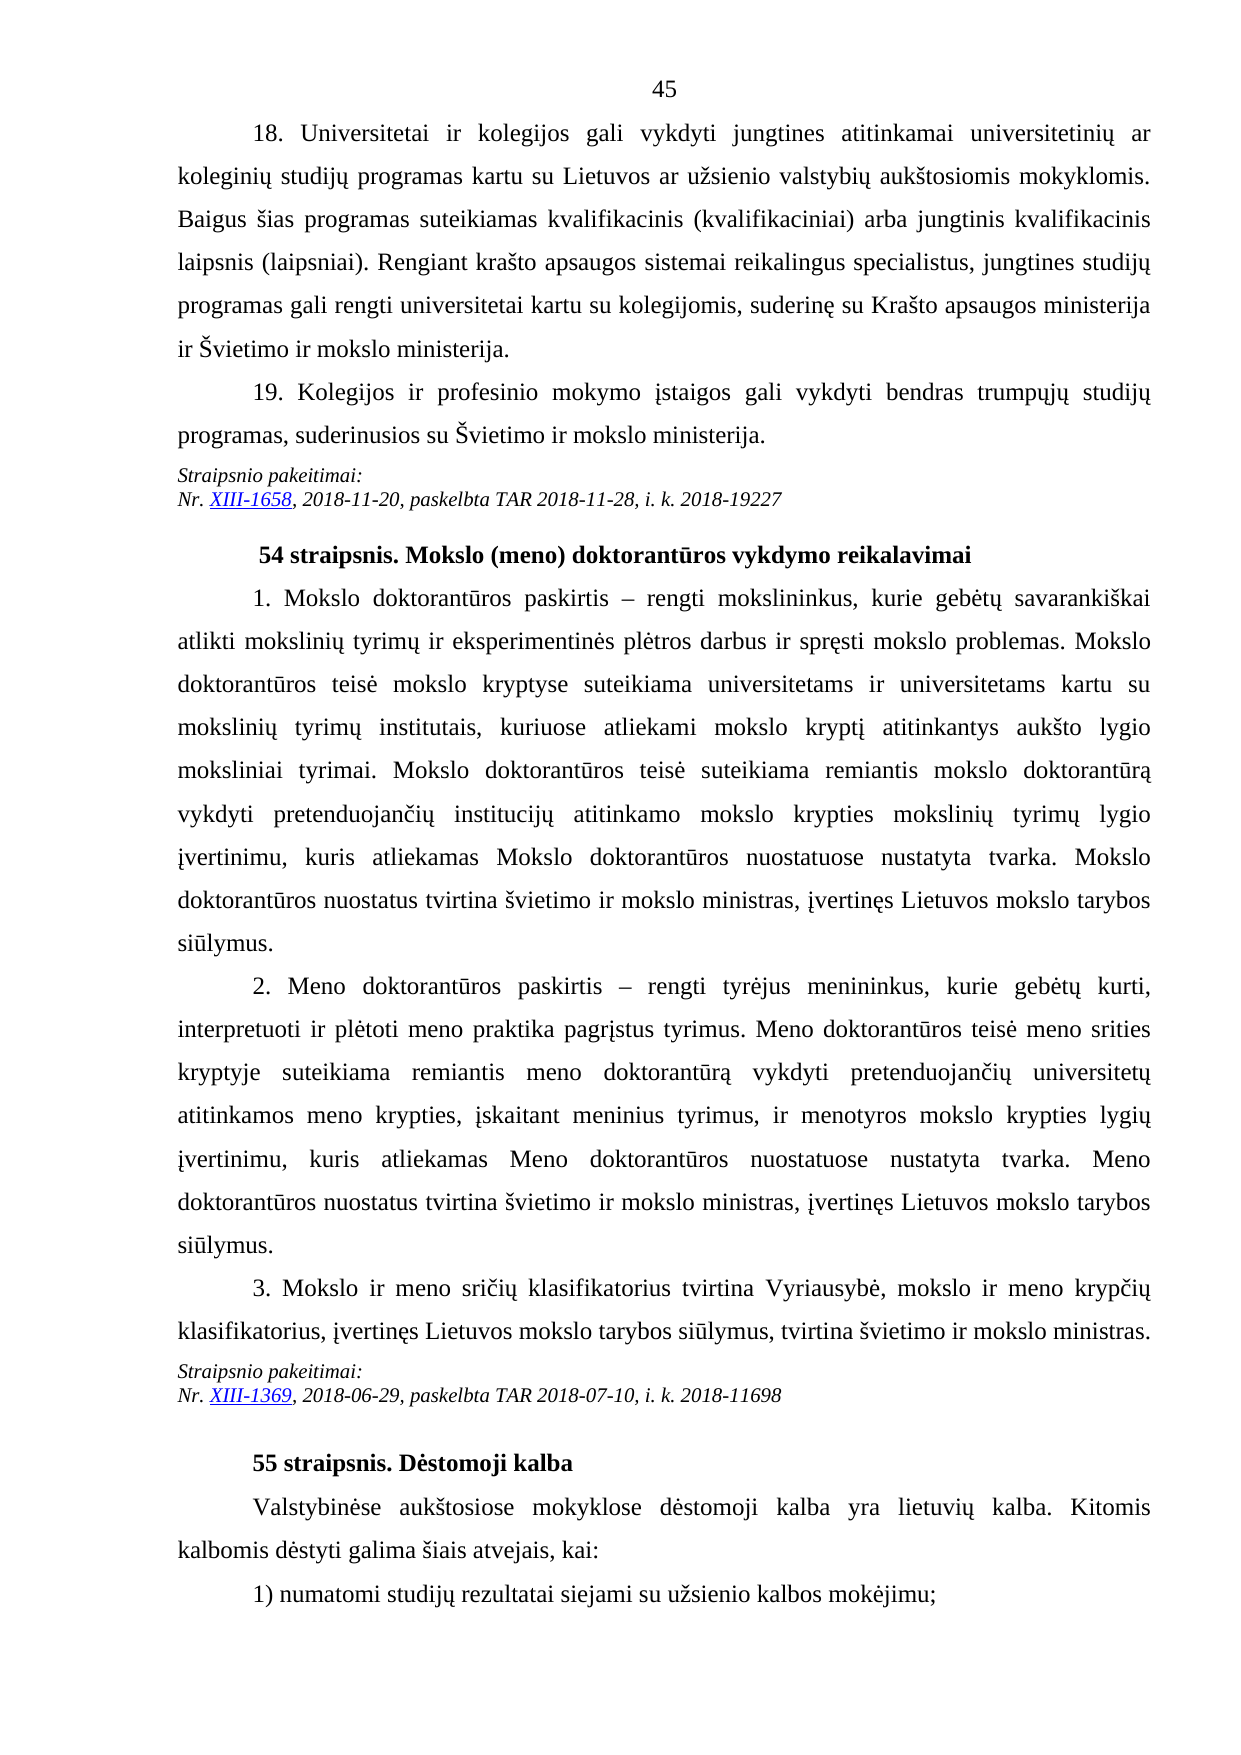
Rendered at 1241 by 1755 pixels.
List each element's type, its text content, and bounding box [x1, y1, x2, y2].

text Nr. XIII-1369, 2018-06-29, paskelbta TAR 2018-07-10, i. k. 2018-11698 [177, 1383, 1152, 1407]
text Nr. XIII-1658, 2018-11-20, paskelbta TAR 2018-11-28, i. k. 2018-19227 [177, 487, 1152, 511]
text 2. Meno doktorantūros paskirtis – rengti tyrėjus menininkus, kurie gebėtų kurti, interpretuoti ir plėtoti meno praktika pagrįstus tyrimus. Meno doktorantūros teisė meno srities kryptyje suteikiama remiantis meno doktorantūrą vykdyti pretenduojančių universitetų atitinkamos meno krypties, įskaitant meninius tyrimus, ir menotyros mokslo krypties lygių įvertinimu, kuris atliekamas Meno doktorantūros nuostatuose nustatyta tvarka. Meno doktorantūros nuostatus tvirtina švietimo ir mokslo ministras, įvertinęs Lietuvos mokslo tarybos siūlymus. [177, 971, 1152, 1259]
text 18. Universitetai ir kolegijos gali vykdyti jungtines atitinkamai universitetinių ar koleginių studijų programas kartu su Lietuvos ar užsienio valstybių aukštosiomis mokyklomis. Baigus šias programas suteikiamas kvalifikacinis (kvalifikaciniai) arba jungtinis kvalifikacinis laipsnis (laipsniai). Rengiant krašto apsaugos sistemai reikalingus specialistus, jungtines studijų programas gali rengti universitetai kartu su kolegijomis, suderinę su Krašto apsaugos ministerija ir Švietimo ir mokslo ministerija. [177, 118, 1152, 362]
text 1. Mokslo doktorantūros paskirtis – rengti mokslininkus, kurie gebėtų savarankiškai atlikti mokslinių tyrimų ir eksperimentinės plėtros darbus ir spręsti mokslo problemas. Mokslo doktorantūros teisė mokslo kryptyse suteikiama universitetams ir universitetams kartu su mokslinių tyrimų institutais, kuriuose atliekami mokslo kryptį atitinkantys aukšto lygio moksliniai tyrimai. Mokslo doktorantūros teisė suteikiama remiantis mokslo doktorantūrą vykdyti pretenduojančių institucijų atitinkamo mokslo krypties mokslinių tyrimų lygio įvertinimu, kuris atliekamas Mokslo doktorantūros nuostatuose nustatyta tvarka. Mokslo doktorantūros nuostatus tvirtina švietimo ir mokslo ministras, įvertinęs Lietuvos mokslo tarybos siūlymus. [177, 583, 1152, 957]
text 55 straipsnis. Dėstomoji kalba [177, 1436, 1152, 1480]
text 54 straipsnis. Mokslo (meno) doktorantūros vykdymo reikalavimai [177, 540, 1152, 569]
text 3. Mokslo ir meno sričių klasifikatorius tvirtina Vyriausybė, mokslo ir meno krypčių klasifikatorius, įvertinęs Lietuvos mokslo tarybos siūlymus, tvirtina švietimo ir mokslo ministras. [177, 1273, 1152, 1345]
text 19. Kolegijos ir profesinio mokymo įstaigos gali vykdyti bendras trumpųjų studijų programas, suderinusios su Švietimo ir mokslo ministerija. [177, 377, 1152, 449]
text Straipsnio pakeitimai: [177, 463, 1152, 487]
text 1) numatomi studijų rezultatai siejami su užsienio kalbos mokėjimu; [177, 1567, 1152, 1611]
text Valstybinėse aukštosiose mokyklose dėstomoji kalba yra lietuvių kalba. Kitomis kalbomis dėstyti galima šiais atvejais, kai: [177, 1480, 1152, 1567]
text Straipsnio pakeitimai: [177, 1359, 1152, 1383]
